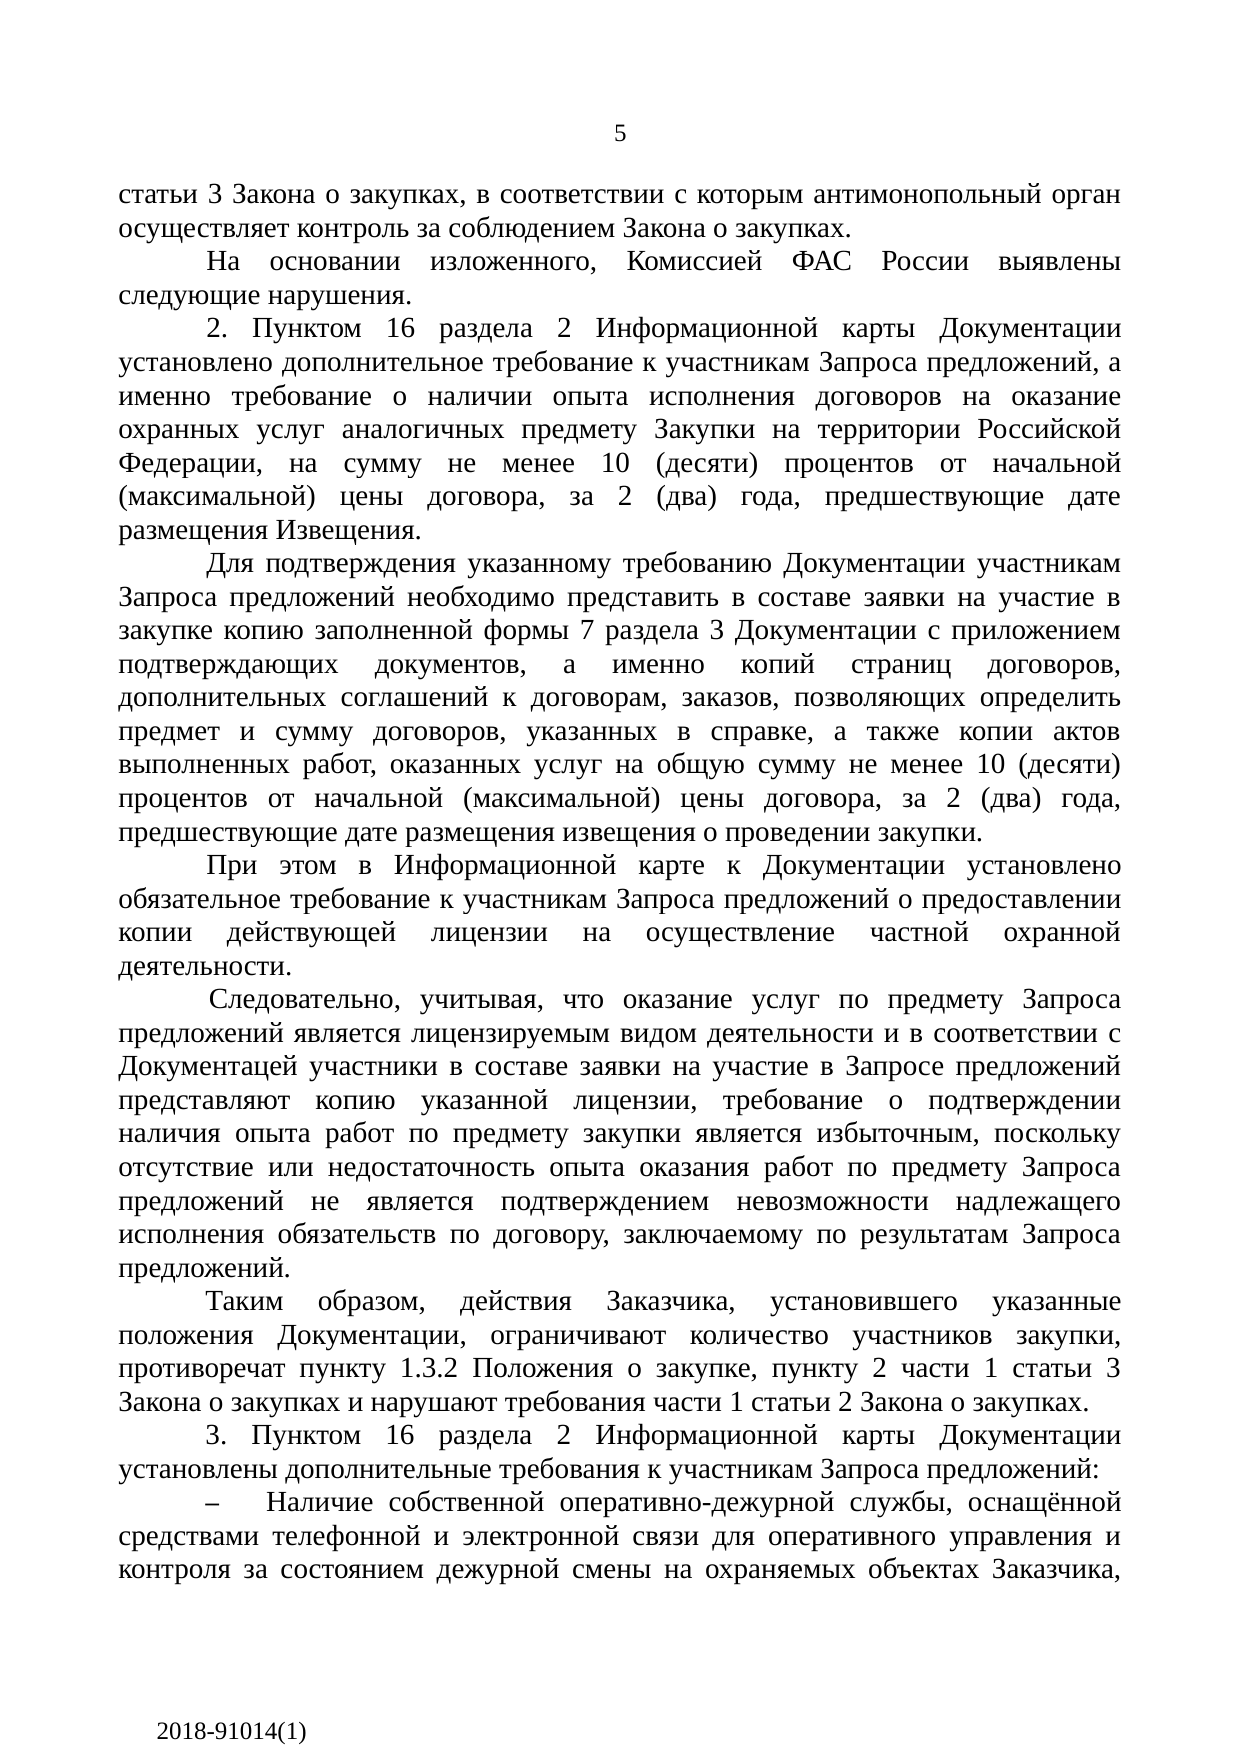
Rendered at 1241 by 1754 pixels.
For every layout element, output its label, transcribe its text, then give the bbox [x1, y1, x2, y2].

text статьи 3 Закона о закупках, в соответствии с которым антимонопольный орган осуществляет контроль за соблюдением Закона о закупках. [118, 176, 1122, 243]
text При этом в Информационной карте к Документации установлено обязательное требование к участникам Запроса предложений о предоставлении копии действующей лицензии на осуществление частной охранной деятельности. [118, 847, 1122, 981]
text Для подтверждения указанному требованию Документации участникам Запроса предложений необходимо представить в составе заявки на участие в закупке копию заполненной формы 7 раздела 3 Документации с приложением подтверждающих документов, а именно копий страниц договоров, дополнительных соглашений к договорам, заказов, позволяющих определить предмет и сумму договоров, указанных в справке, а также копии актов выполненных работ, оказанных услуг на общую сумму не менее 10 (десяти) процентов от начальной (максимальной) цены договора, за 2 (два) года, предшествующие дате размещения извещения о проведении закупки. [118, 545, 1122, 847]
text Следовательно, учитывая, что оказание услуг по предмету Запроса предложений является лицензируемым видом деятельности и в соответствии с Документацей участники в составе заявки на участие в Запросе предложений представляют копию указанной лицензии, требование о подтверждении наличия опыта работ по предмету закупки является избыточным, поскольку отсутствие или недостаточность опыта оказания работ по предмету Запроса предложений не является подтверждением невозможности надлежащего исполнения обязательств по договору, заключаемому по результатам Запроса предложений. [118, 981, 1122, 1283]
text Таким образом, действия Заказчика, установившего указанные положения Документации, ограничивают количество участников закупки, противоречат пункту 1.3.2 Положения о закупке, пункту 2 части 1 статьи 3 Закона о закупках и нарушают требования части 1 статьи 2 Закона о закупках. [118, 1283, 1122, 1417]
list Наличие собственной оперативно-дежурной службы, оснащённой средствами телефонной и электронной связи для оперативного управления и контроля за состоянием дежурной смены на охраняемых объектах Заказчика, [118, 1484, 1122, 1585]
text 2. Пунктом 16 раздела 2 Информационной карты Документации установлено дополнительное требование к участникам Запроса предложений, а именно требование о наличии опыта исполнения договоров на оказание охранных услуг аналогичных предмету Закупки на территории Российской Федерации, на сумму не менее 10 (десяти) процентов от начальной (максимальной) цены договора, за 2 (два) года, предшествующие дате размещения Извещения. [118, 311, 1122, 545]
text На основании изложенного, Комиссией ФАС России выявлены следующие нарушения. [118, 243, 1122, 311]
text 3. Пунктом 16 раздела 2 Информационной карты Документации установлены дополнительные требования к участникам Запроса предложений: [118, 1417, 1122, 1484]
